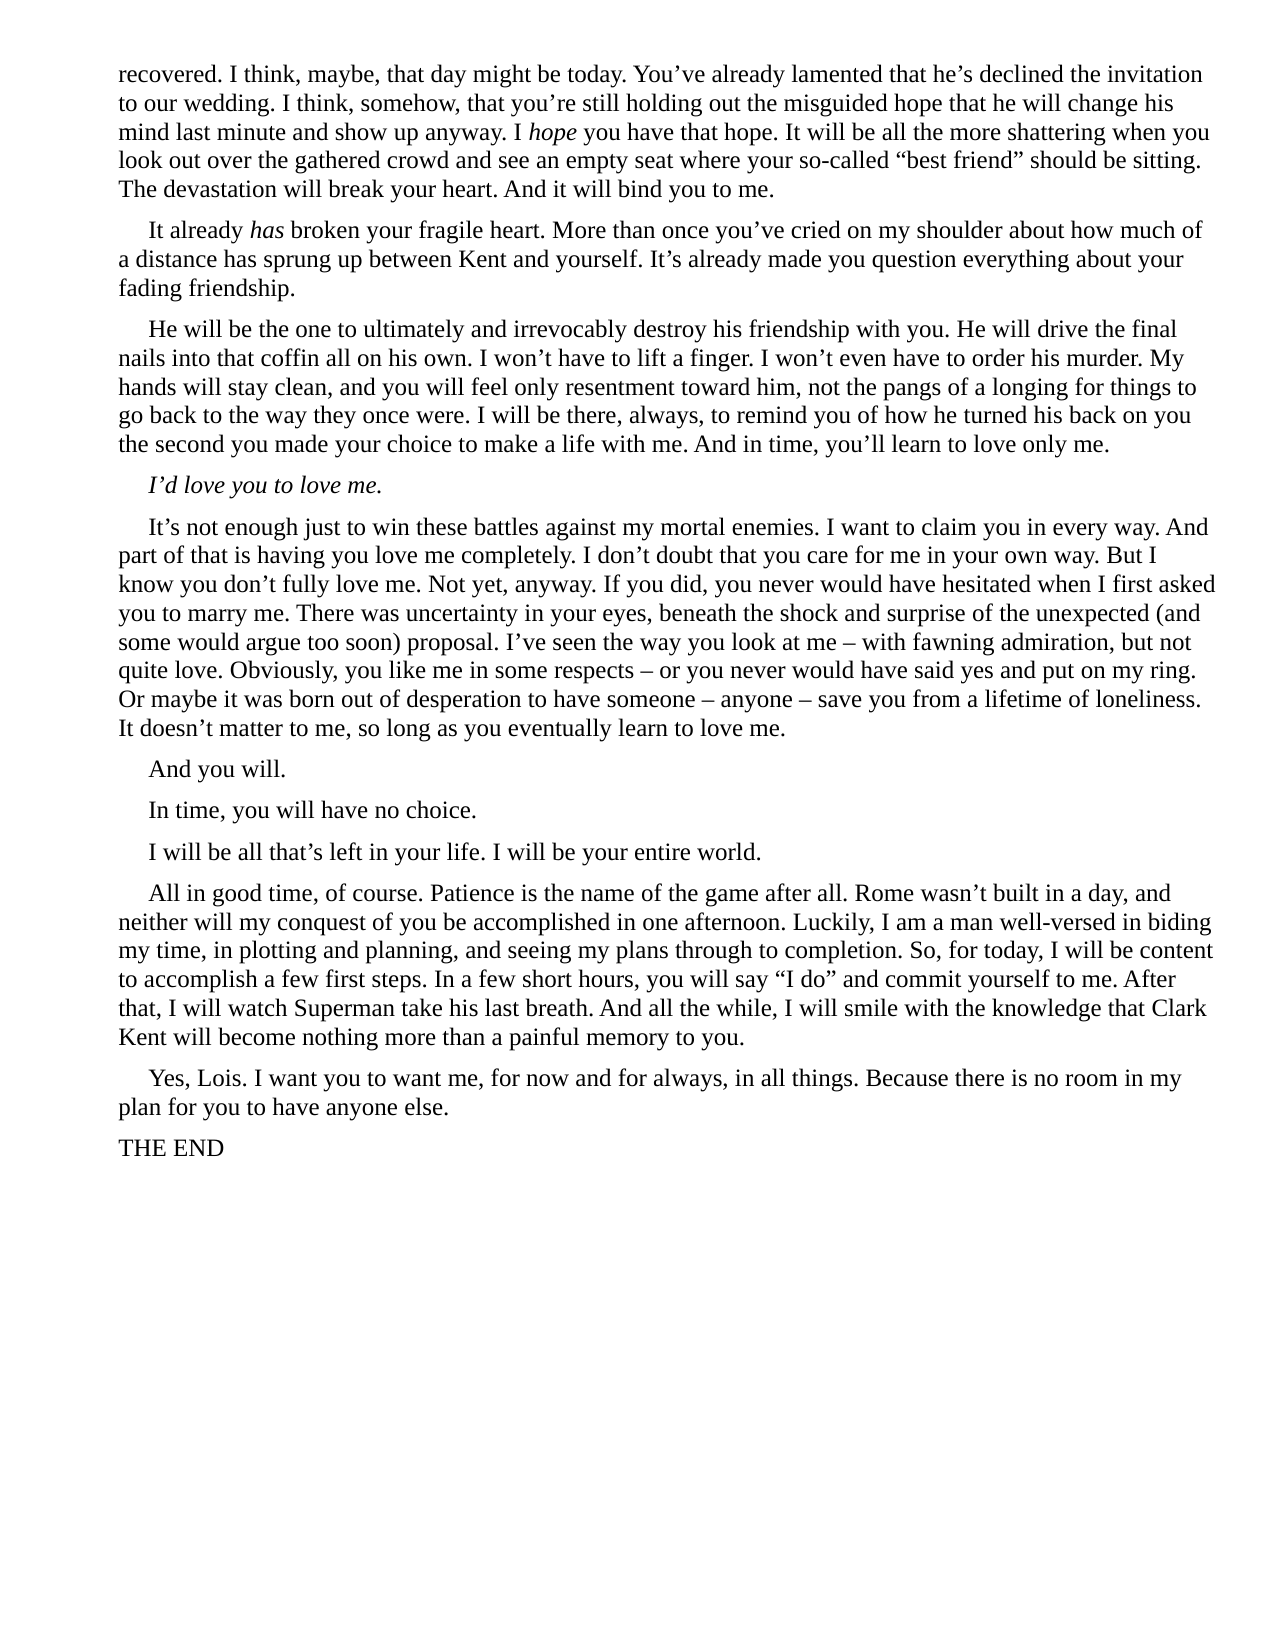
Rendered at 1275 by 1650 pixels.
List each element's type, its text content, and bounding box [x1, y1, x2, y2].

text He will be the one to ultimately and irrevocably destroy his friendship with you. He will drive the final nails into that coffin all on his own. I won’t have to lift a finger. I won’t even have to order his murder. My hands will stay clean, and you will feel only resentment toward him, not the pangs of a longing for things to go back to the way they once were. I will be there, always, to remind you of how he turned his back on you the second you made your choice to make a life with me. And in time, you’ll learn to love only me. [118, 314, 1216, 458]
text I will be all that’s left in your life. I will be your entire world. [118, 837, 1216, 865]
text It already has broken your fragile heart. More than once you’ve cried on my shoulder about how much of a distance has sprung up between Kent and yourself. It’s already made you question everything about your fading friendship. [118, 215, 1216, 302]
text Yes, Lois. I want you to want me, for now and for always, in all things. Because there is no room in my plan for you to have anyone else. [118, 1063, 1216, 1120]
text I’d love you to love me. [118, 470, 1216, 499]
text And you will. [118, 754, 1216, 783]
text In time, you will have no choice. [118, 795, 1216, 824]
text All in good time, of course. Patience is the name of the game after all. Rome wasn’t built in a day, and neither will my conquest of you be accomplished in one afternoon. Luckily, I am a man well-versed in biding my time, in plotting and planning, and seeing my plans through to completion. So, for today, I will be content to accomplish a few first steps. In a few short hours, you will say “I do” and commit yourself to me. After that, I will watch Superman take his last breath. And all the while, I will smile with the knowledge that Clark Kent will become nothing more than a painful memory to you. [118, 878, 1216, 1050]
text recovered. I think, maybe, that day might be today. You’ve already lamented that he’s declined the invitation to our wedding. I think, somehow, that you’re still holding out the misguided hope that he will change his mind last minute and show up anyway. I hope you have that hope. It will be all the more shattering when you look out over the gathered crowd and see an empty seat where your so-called “best friend” should be sitting. The devastation will break your heart. And it will bind you to me. [118, 59, 1216, 203]
text THE END [118, 1133, 1216, 1162]
text It’s not enough just to win these battles against my mortal enemies. I want to claim you in every way. And part of that is having you love me completely. I don’t doubt that you care for me in your own way. But I know you don’t fully love me. Not yet, anyway. If you did, you never would have hesitated when I first asked you to marry me. There was uncertainty in your eyes, beneath the shock and surprise of the unexpected (and some would argue too soon) proposal. I’ve seen the way you look at me – with fawning admiration, but not quite love. Obviously, you like me in some respects – or you never would have said yes and put on my ring. Or maybe it was born out of desperation to have someone – anyone – save you from a lifetime of loneliness. It doesn’t matter to me, so long as you eventually learn to love me. [118, 512, 1216, 742]
